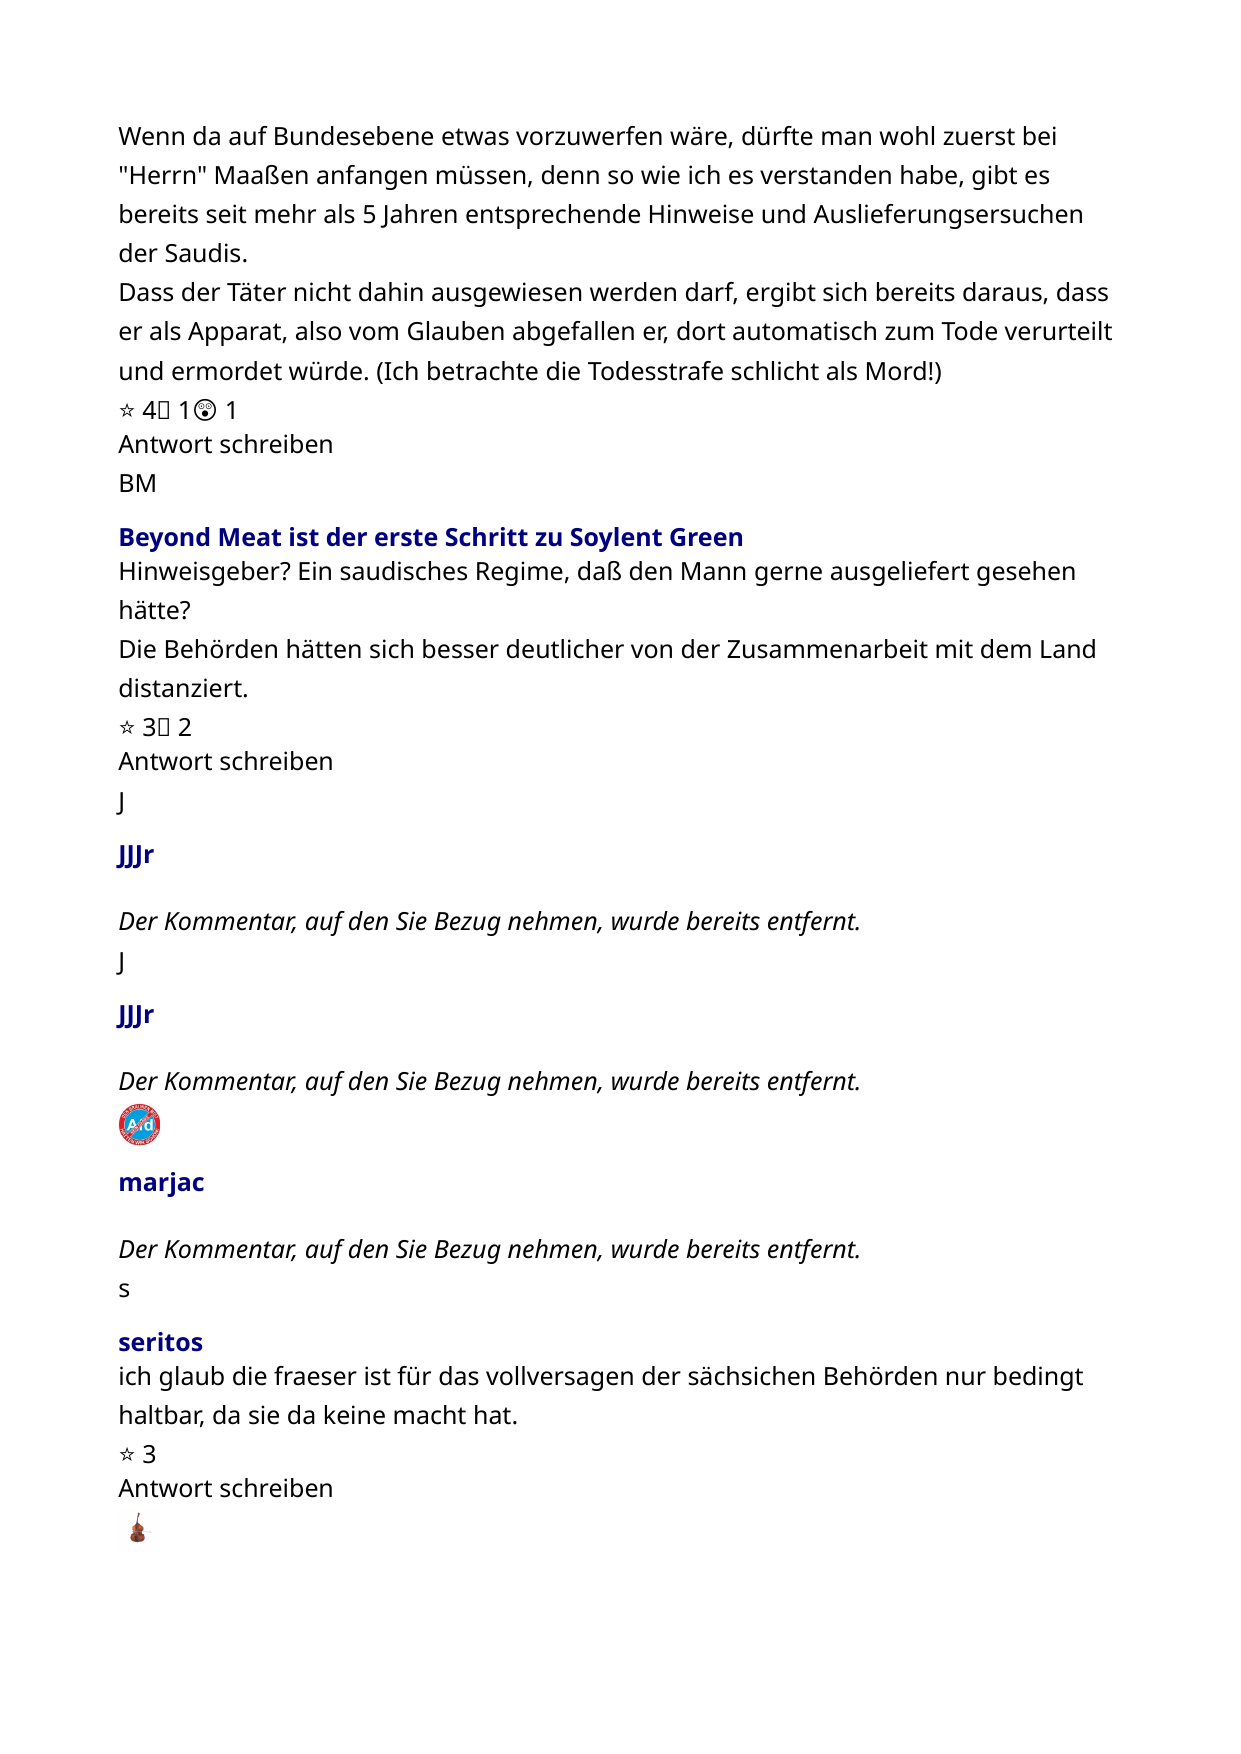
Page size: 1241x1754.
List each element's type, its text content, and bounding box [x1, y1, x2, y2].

text Hinweisgeber? Ein saudisches Regime, daß den Mann gerne ausgeliefert gesehen hätte? [118, 553, 1122, 627]
text BM [118, 466, 1122, 499]
picture [118, 1103, 161, 1146]
subtitle marjac [118, 1164, 1122, 1198]
subtitle JJJr [118, 837, 1122, 871]
text Der Kommentar, auf den Sie Bezug nehmen, wurde bereits entfernt. [118, 904, 1122, 938]
text s [118, 1271, 1122, 1304]
text Antwort schreiben [118, 426, 1122, 460]
text Antwort schreiben [118, 1471, 1122, 1505]
subtitle JJJr [118, 997, 1122, 1031]
text Wenn da auf Bundesebene etwas vorzuwerfen wäre, dürfte man wohl zuerst bei "Herrn" Maaßen anfangen müssen, denn so wie ich es verstanden habe, gibt es bereits seit mehr als 5 Jahren entsprechende Hinweise und Auslieferungsersuchen der Saudis. [118, 118, 1122, 270]
text ich glaub die fraeser ist für das vollversagen der sächsichen Behörden nur bedingt haltbar, da sie da keine macht hat. [118, 1358, 1122, 1432]
text Der Kommentar, auf den Sie Bezug nehmen, wurde bereits entfernt. [118, 1064, 1122, 1098]
text ⭐️ 3 [118, 1437, 1122, 1471]
text Der Kommentar, auf den Sie Bezug nehmen, wurde bereits entfernt. [118, 1231, 1122, 1265]
text J [118, 943, 1122, 977]
subtitle seritos [118, 1324, 1122, 1358]
picture [118, 1510, 161, 1552]
text Die Behörden hätten sich besser deutlicher von der Zusammenarbeit mit dem Land distanziert. [118, 632, 1122, 705]
subtitle Beyond Meat ist der erste Schritt zu Soylent Green [118, 519, 1122, 553]
text ⭐️ 4🤨 1😲 1 [118, 392, 1122, 426]
text J [118, 783, 1122, 817]
text ⭐️ 3🤨 2 [118, 710, 1122, 744]
text Dass der Täter nicht dahin ausgewiesen werden darf, ergibt sich bereits daraus, dass er als Apparat, also vom Glauben abgefallen er, dort automatisch zum Tode verurteilt und ermordet würde. (Ich betrachte die Todesstrafe schlicht als Mord!) [118, 275, 1122, 387]
text Antwort schreiben [118, 744, 1122, 778]
